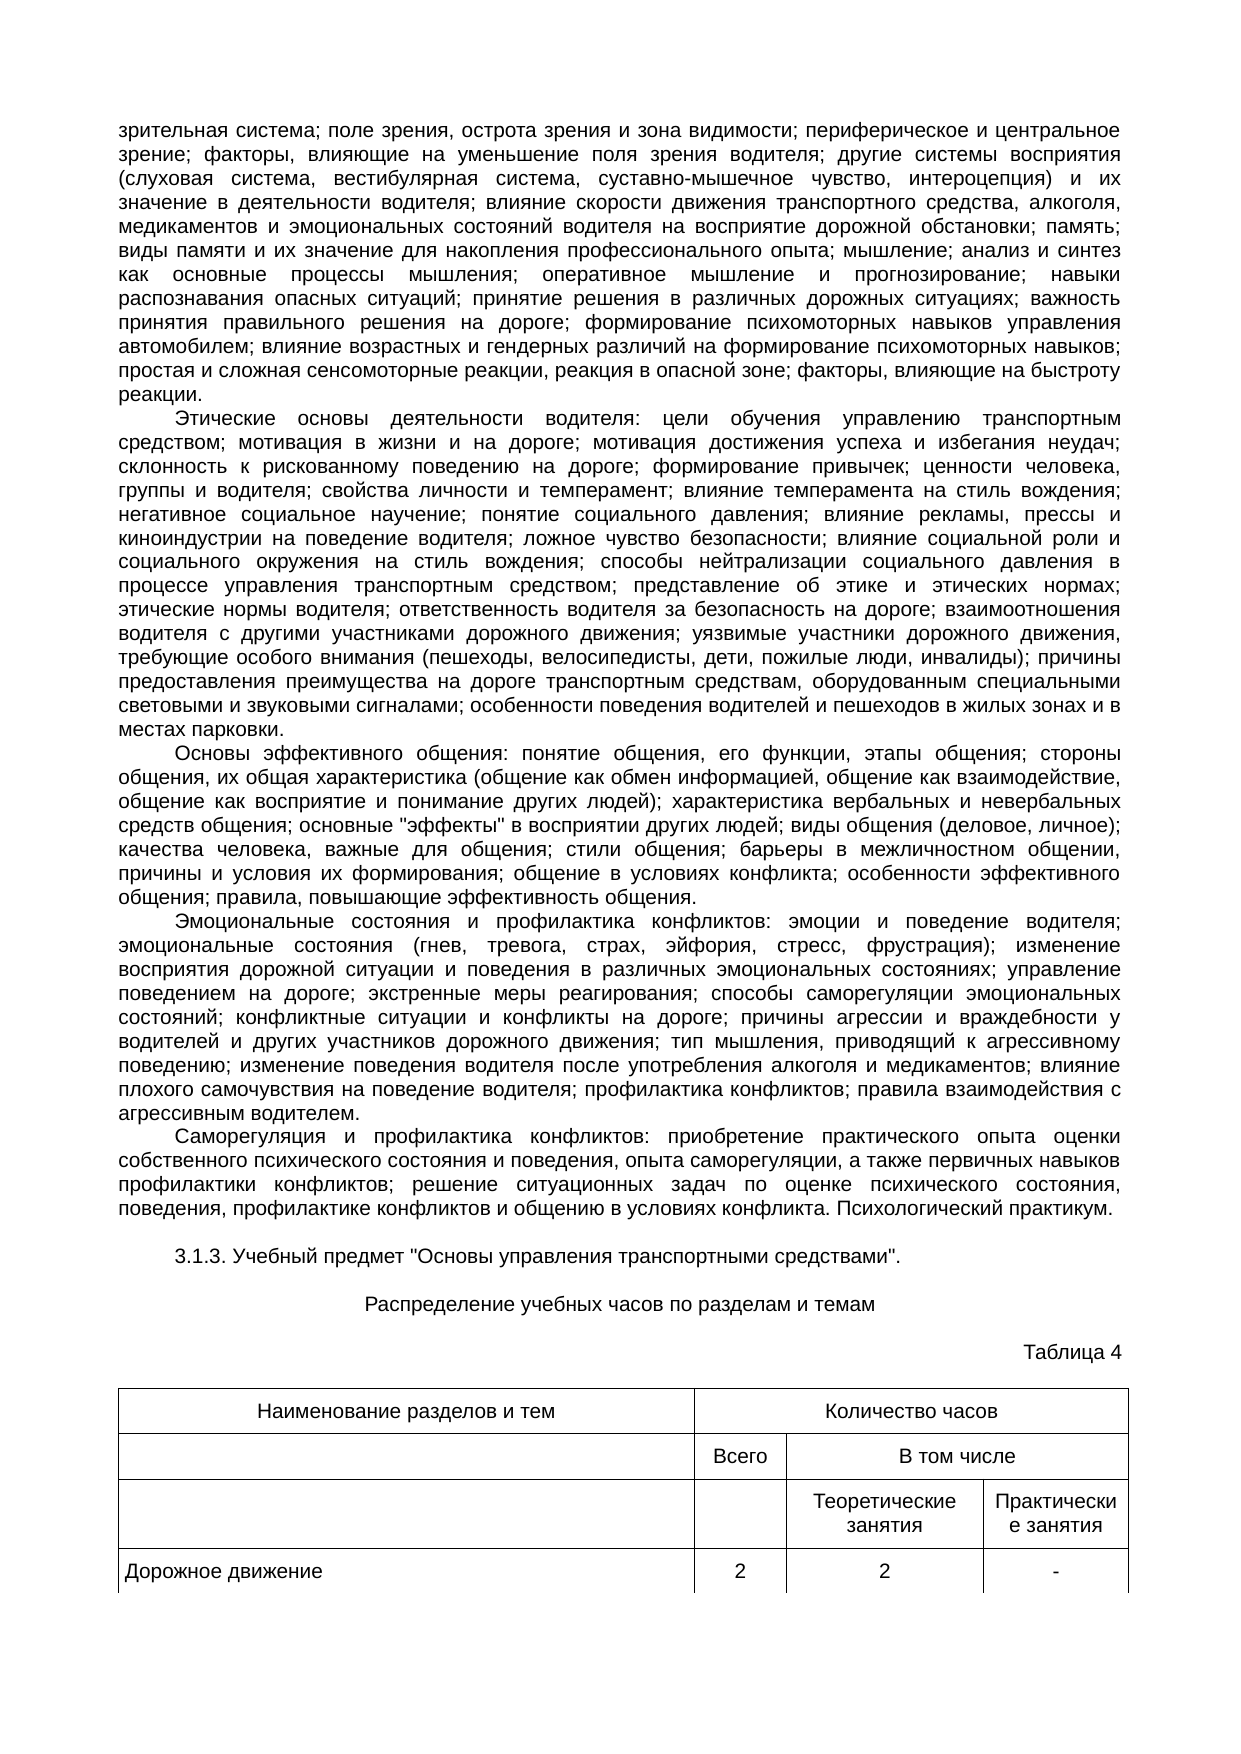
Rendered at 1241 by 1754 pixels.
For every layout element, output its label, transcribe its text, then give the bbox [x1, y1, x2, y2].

text Распределение учебных часов по разделам и темам [118, 1292, 1122, 1316]
table_cell [119, 1434, 694, 1478]
text Саморегуляция и профилактика конфликтов: приобретение практического опыта оценки собственного психического состояния и поведения, опыта саморегуляции, а также первичных навыков профилактики конфликтов; решение ситуационных задач по оценке психического состояния, поведения, профилактике конфликтов и общению в условиях конфликта. Психологический практикум. [118, 1124, 1122, 1220]
table_header Наименование разделов и тем [119, 1389, 694, 1433]
table_cell Практические занятия [984, 1480, 1128, 1548]
table_cell Дорожное движение [119, 1549, 694, 1593]
text Эмоциональные состояния и профилактика конфликтов: эмоции и поведение водителя; эмоциональные состояния (гнев, тревога, страх, эйфория, стресс, фрустрация); изменение восприятия дорожной ситуации и поведения в различных эмоциональных состояниях; управление поведением на дороге; экстренные меры реагирования; способы саморегуляции эмоциональных состояний; конфликтные ситуации и конфликты на дороге; причины агрессии и враждебности у водителей и других участников дорожного движения; тип мышления, приводящий к агрессивному поведению; изменение поведения водителя после употребления алкоголя и медикаментов; влияние плохого самочувствия на поведение водителя; профилактика конфликтов; правила взаимодействия с агрессивным водителем. [118, 909, 1122, 1124]
table_cell В том числе [787, 1434, 1128, 1478]
text Этические основы деятельности водителя: цели обучения управлению транспортным средством; мотивация в жизни и на дороге; мотивация достижения успеха и избегания неудач; склонность к рискованному поведению на дороге; формирование привычек; ценности человека, группы и водителя; свойства личности и темперамент; влияние темперамента на стиль вождения; негативное социальное научение; понятие социального давления; влияние рекламы, прессы и киноиндустрии на поведение водителя; ложное чувство безопасности; влияние социальной роли и социального окружения на стиль вождения; способы нейтрализации социального давления в процессе управления транспортным средством; представление об этике и этических нормах; этические нормы водителя; ответственность водителя за безопасность на дороге; взаимоотношения водителя с другими участниками дорожного движения; уязвимые участники дорожного движения, требующие особого внимания (пешеходы, велосипедисты, дети, пожилые люди, инвалиды); причины предоставления преимущества на дороге транспортным средствам, оборудованным специальными световыми и звуковыми сигналами; особенности поведения водителей и пешеходов в жилых зонах и в местах парковки. [118, 406, 1122, 741]
table_cell Всего [695, 1434, 786, 1478]
table_cell Теоретические занятия [787, 1480, 983, 1548]
text Основы эффективного общения: понятие общения, его функции, этапы общения; стороны общения, их общая характеристика (общение как обмен информацией, общение как взаимодействие, общение как восприятие и понимание других людей); характеристика вербальных и невербальных средств общения; основные "эффекты" в восприятии других людей; виды общения (деловое, личное); качества человека, важные для общения; стили общения; барьеры в межличностном общении, причины и условия их формирования; общение в условиях конфликта; особенности эффективного общения; правила, повышающие эффективность общения. [118, 741, 1122, 909]
text зрительная система; поле зрения, острота зрения и зона видимости; периферическое и центральное зрение; факторы, влияющие на уменьшение поля зрения водителя; другие системы восприятия (слуховая система, вестибулярная система, суставно-мышечное чувство, интероцепция) и их значение в деятельности водителя; влияние скорости движения транспортного средства, алкоголя, медикаментов и эмоциональных состояний водителя на восприятие дорожной обстановки; память; виды памяти и их значение для накопления профессионального опыта; мышление; анализ и синтез как основные процессы мышления; оперативное мышление и прогнозирование; навыки распознавания опасных ситуаций; принятие решения в различных дорожных ситуациях; важность принятия правильного решения на дороге; формирование психомоторных навыков управления автомобилем; влияние возрастных и гендерных различий на формирование психомоторных навыков; простая и сложная сенсомоторные реакции, реакция в опасной зоне; факторы, влияющие на быстроту реакции. [118, 118, 1122, 406]
table_cell 2 [787, 1549, 983, 1593]
table_cell - [984, 1549, 1128, 1593]
table_header Количество часов [695, 1389, 1128, 1433]
table_cell [119, 1480, 694, 1548]
table_cell [695, 1480, 786, 1548]
text 3.1.3. Учебный предмет "Основы управления транспортными средствами". [118, 1244, 1122, 1268]
text Таблица 4 [118, 1340, 1122, 1364]
table_cell 2 [695, 1549, 786, 1593]
